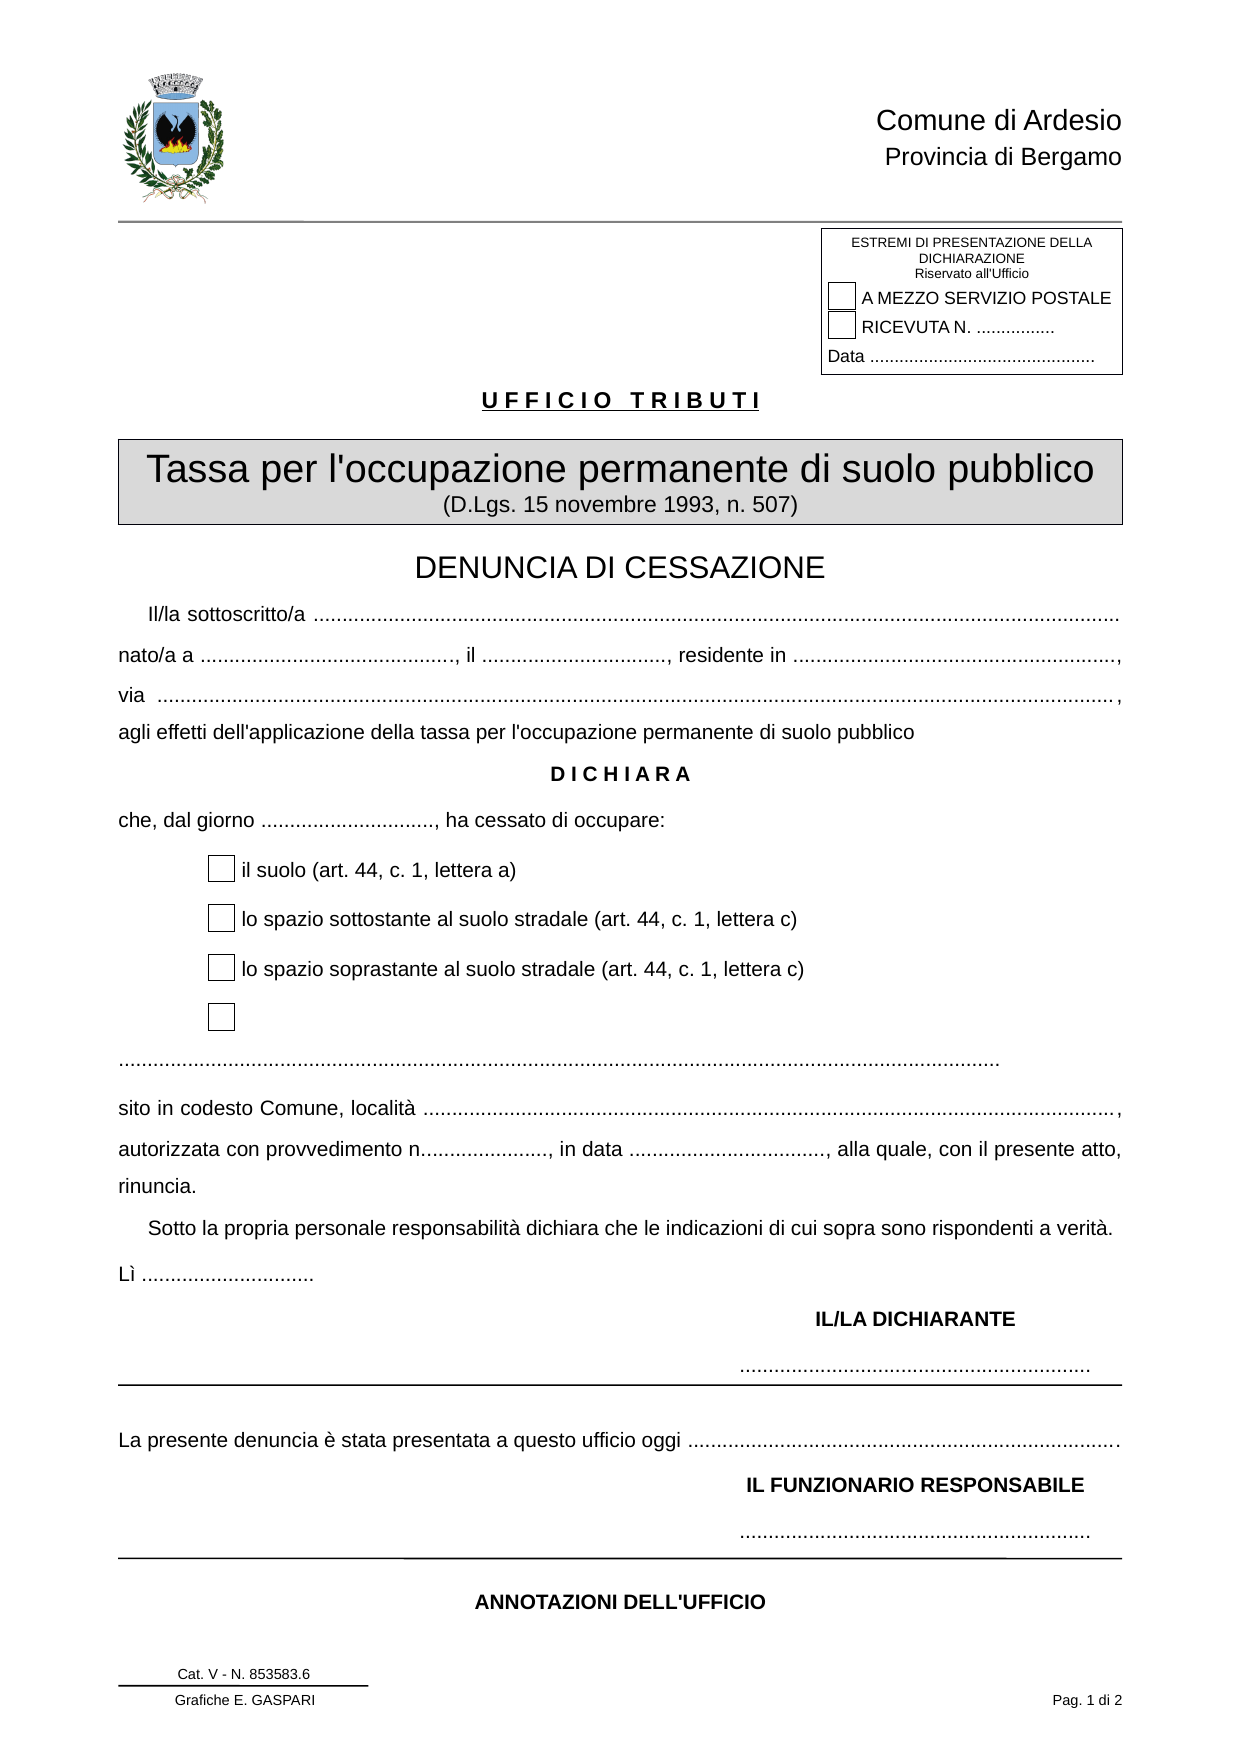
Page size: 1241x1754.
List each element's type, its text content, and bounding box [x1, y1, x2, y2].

text ............................................................. [709, 1349, 1122, 1378]
text Comune di Ardesio [224, 103, 1122, 137]
text che, dal giorno .............................., ha cessato di occupare: [118, 804, 1122, 833]
text il suolo (art. 44, c. 1, lettera a) [118, 854, 1122, 883]
text Sotto la propria personale responsabilità dichiara che le indicazioni di cui sopra sono rispondenti a verità. [118, 1216, 1122, 1240]
picture [122, 73, 224, 204]
subtitle D I C H I A R A [118, 762, 1122, 786]
subtitle ANNOTAZIONI DELL'UFFICIO [118, 1590, 1122, 1614]
subtitle IL FUNZIONARIO RESPONSABILE [709, 1473, 1122, 1497]
text Provincia di Bergamo [224, 142, 1122, 171]
text lo spazio soprastante al suolo stradale (art. 44, c. 1, lettera c) [118, 953, 1122, 981]
text IL/LA DICHIARANTE [709, 1307, 1122, 1331]
text Il/la sottoscritto/a ............................................................................................................................................ nato/a a ............................................, il ................................, residente in ........................................................, via ......................................................................................................................................................................, agli effetti dell'applicazione della tassa per l'occupazione permanente di suolo pubblico [118, 598, 1122, 744]
text ......................................................................................................................................................... [118, 1002, 1122, 1071]
subtitle DENUNCIA DI CESSAZIONE [118, 549, 1122, 585]
table_header ESTREMI DI PRESENTAZIONE DELLA DICHIARAZIONE Riservato all'Ufficio A MEZZO SERVIZIO POSTALE RICEVUTA N. ................ Data .............................................. [822, 229, 1122, 374]
table_header [118, 228, 821, 374]
text ............................................................. [709, 1515, 1122, 1544]
text Lì .............................. [118, 1258, 1122, 1287]
text La presente denuncia è stata presentata a questo ufficio oggi ........................................................................... [118, 1424, 1122, 1453]
text sito in codesto Comune, località ........................................................................................................................, autorizzata con provvedimento n......................, in data .................................., alla quale, con il presente atto, rinuncia. [118, 1092, 1122, 1197]
subtitle U F F I C I O T R I B U T I [118, 387, 1122, 413]
table_header Tassa per l'occupazione permanente di suolo pubblico (D.Lgs. 15 novembre 1993, n. 507) [119, 440, 1122, 523]
text lo spazio sottostante al suolo stradale (art. 44, c. 1, lettera c) [118, 903, 1122, 932]
